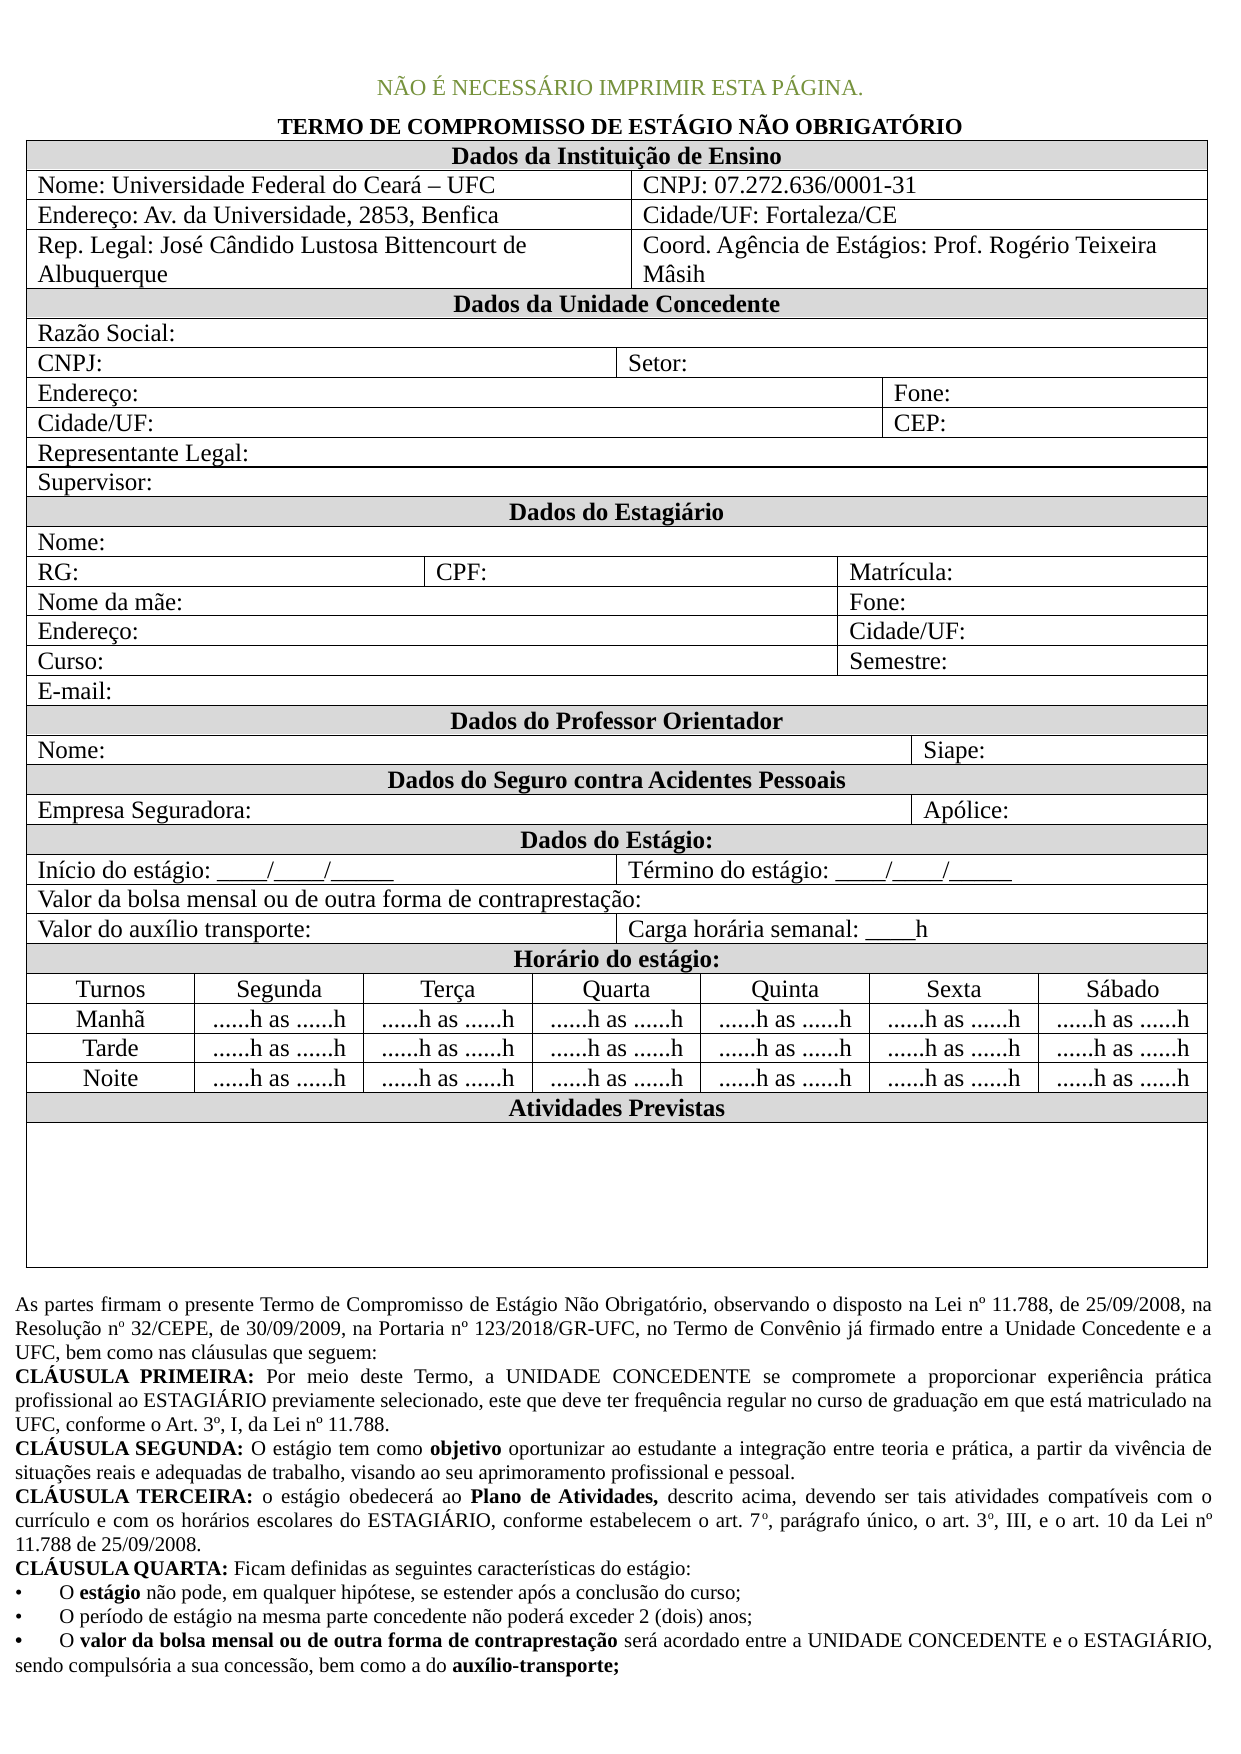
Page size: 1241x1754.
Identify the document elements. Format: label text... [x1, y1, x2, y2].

text TERMO DE COMPROMISSO DE ESTÁGIO NÃO OBRIGATÓRIO [59, 113, 1181, 140]
table_cell Supervisor: [27, 468, 1207, 496]
text CLÁUSULA PRIMEIRA: Por meio deste Termo, a UNIDADE CONCEDENTE se compromete a proporcionar experiência prática profissional ao ESTAGIÁRIO previamente selecionado, este que deve ter frequência regular no curso de graduação em que está matriculado na UFC, conforme o Art. 3º, I, da Lei nº 11.788. [15, 1364, 1213, 1436]
table_cell CPF: [425, 557, 837, 586]
table_cell Dados do Professor Orientador [27, 706, 1207, 734]
table_cell Dados da Unidade Concedente [27, 289, 1207, 317]
table_cell Nome da mãe: [27, 587, 837, 615]
table_cell Endereço: [27, 616, 837, 645]
table_cell Siape: [912, 736, 1207, 764]
text CLÁUSULA QUARTA: Ficam definidas as seguintes características do estágio: [15, 1556, 1213, 1580]
table_cell ......h as ......h [364, 1063, 532, 1092]
table_cell Nome: [27, 736, 911, 764]
table_cell E-mail: [27, 676, 1207, 705]
table_cell ......h as ......h [870, 1034, 1038, 1062]
table_cell Manhã [27, 1004, 194, 1032]
table_cell Matrícula: [838, 557, 1207, 586]
table_cell Empresa Seguradora: [27, 795, 911, 824]
table_cell Cidade/UF: Fortaleza/CE [632, 200, 1207, 229]
table_cell Semestre: [838, 646, 1207, 675]
table_cell ......h as ......h [870, 1063, 1038, 1092]
table_cell ......h as ......h [195, 1063, 363, 1092]
table_cell Noite [27, 1063, 194, 1092]
table_cell ......h as ......h [701, 1063, 869, 1092]
table_cell ......h as ......h [533, 1034, 700, 1062]
table_cell ......h as ......h [1039, 1063, 1207, 1092]
table_cell RG: [27, 557, 424, 586]
table_cell Nome: [27, 527, 1207, 556]
table_cell Rep. Legal: José Cândido Lustosa Bittencourt de Albuquerque [27, 230, 631, 288]
table_cell [27, 1123, 1207, 1267]
text CLÁUSULA SEGUNDA: O estágio tem como objetivo oportunizar ao estudante a integração entre teoria e prática, a partir da vivência de situações reais e adequadas de trabalho, visando ao seu aprimoramento profissional e pessoal. [15, 1436, 1213, 1484]
text CLÁUSULA TERCEIRA: o estágio obedecerá ao Plano de Atividades, descrito acima, devendo ser tais atividades compatíveis com o currículo e com os horários escolares do ESTAGIÁRIO, conforme estabelecem o art. 7o, parágrafo único, o art. 3o, III, e o art. 10 da Lei nº 11.788 de 25/09/2008. [15, 1484, 1213, 1556]
text NÃO É NECESSÁRIO IMPRIMIR ESTA PÁGINA. [59, 74, 1181, 100]
table_cell Carga horária semanal: ____h [617, 914, 1207, 943]
table_cell Dados do Seguro contra Acidentes Pessoais [27, 765, 1207, 794]
table_cell Turnos [27, 974, 194, 1003]
table_cell Atividades Previstas [27, 1093, 1207, 1122]
list O estágio não pode, em qualquer hipótese, se estender após a conclusão do curso; [15, 1580, 1213, 1604]
table_cell Início do estágio: ____/____/_____ [27, 855, 616, 883]
table_cell Representante Legal: [27, 438, 1207, 466]
table_cell ......h as ......h [195, 1004, 363, 1032]
table_cell ......h as ......h [533, 1004, 700, 1032]
table_cell Curso: [27, 646, 837, 675]
table_cell CNPJ: 07.272.636/0001-31 [632, 171, 1207, 199]
table_cell Horário do estágio: [27, 944, 1207, 973]
table_cell Sábado [1039, 974, 1207, 1003]
table_cell ......h as ......h [364, 1004, 532, 1032]
table_cell Razão Social: [27, 319, 1207, 347]
table_cell Sexta [870, 974, 1038, 1003]
table_cell ......h as ......h [701, 1034, 869, 1062]
table_cell ......h as ......h [195, 1034, 363, 1062]
table_cell Tarde [27, 1034, 194, 1062]
table_cell Cidade/UF: [838, 616, 1207, 645]
table_cell Dados do Estagiário [27, 497, 1207, 526]
table_cell Fone: [838, 587, 1207, 615]
table_cell Cidade/UF: [27, 408, 882, 437]
table_cell Coord. Agência de Estágios: Prof. Rogério Teixeira Mâsih [632, 230, 1207, 288]
table_cell ......h as ......h [1039, 1034, 1207, 1062]
table_cell Quinta [701, 974, 869, 1003]
table_cell CEP: [883, 408, 1207, 437]
table_cell Dados do Estágio: [27, 825, 1207, 854]
text As partes firmam o presente Termo de Compromisso de Estágio Não Obrigatório, observando o disposto na Lei nº 11.788, de 25/09/2008, na Resolução no 32/CEPE, de 30/09/2009, na Portaria nº 123/2018/GR-UFC, no Termo de Convênio já firmado entre a Unidade Concedente e a UFC, bem como nas cláusulas que seguem: [15, 1292, 1213, 1364]
table_cell Setor: [617, 348, 1207, 377]
table_cell Valor do auxílio transporte: [27, 914, 616, 943]
table_cell ......h as ......h [533, 1063, 700, 1092]
table_cell Término do estágio: ____/____/_____ [617, 855, 1207, 883]
table_cell Segunda [195, 974, 363, 1003]
table_cell Terça [364, 974, 532, 1003]
table_header Dados da Instituição de Ensino [27, 141, 1207, 169]
table_cell ......h as ......h [1039, 1004, 1207, 1032]
table_cell Apólice: [912, 795, 1207, 824]
list O período de estágio na mesma parte concedente não poderá exceder 2 (dois) anos; [15, 1604, 1213, 1628]
table_cell ......h as ......h [701, 1004, 869, 1032]
table_cell Quarta [533, 974, 700, 1003]
list O valor da bolsa mensal ou de outra forma de contraprestação será acordado entre a UNIDADE CONCEDENTE e o ESTAGIÁRIO, sendo compulsória a sua concessão, bem como a do auxílio-transporte; [15, 1628, 1213, 1677]
table_cell Nome: Universidade Federal do Ceará – UFC [27, 171, 631, 199]
table_cell ......h as ......h [870, 1004, 1038, 1032]
table_cell Endereço: Av. da Universidade, 2853, Benfica [27, 200, 631, 229]
table_cell ......h as ......h [364, 1034, 532, 1062]
table_cell Valor da bolsa mensal ou de outra forma de contraprestação: [27, 885, 1207, 913]
table_cell CNPJ: [27, 348, 616, 377]
table_cell Endereço: [27, 378, 882, 407]
table_cell Fone: [883, 378, 1207, 407]
